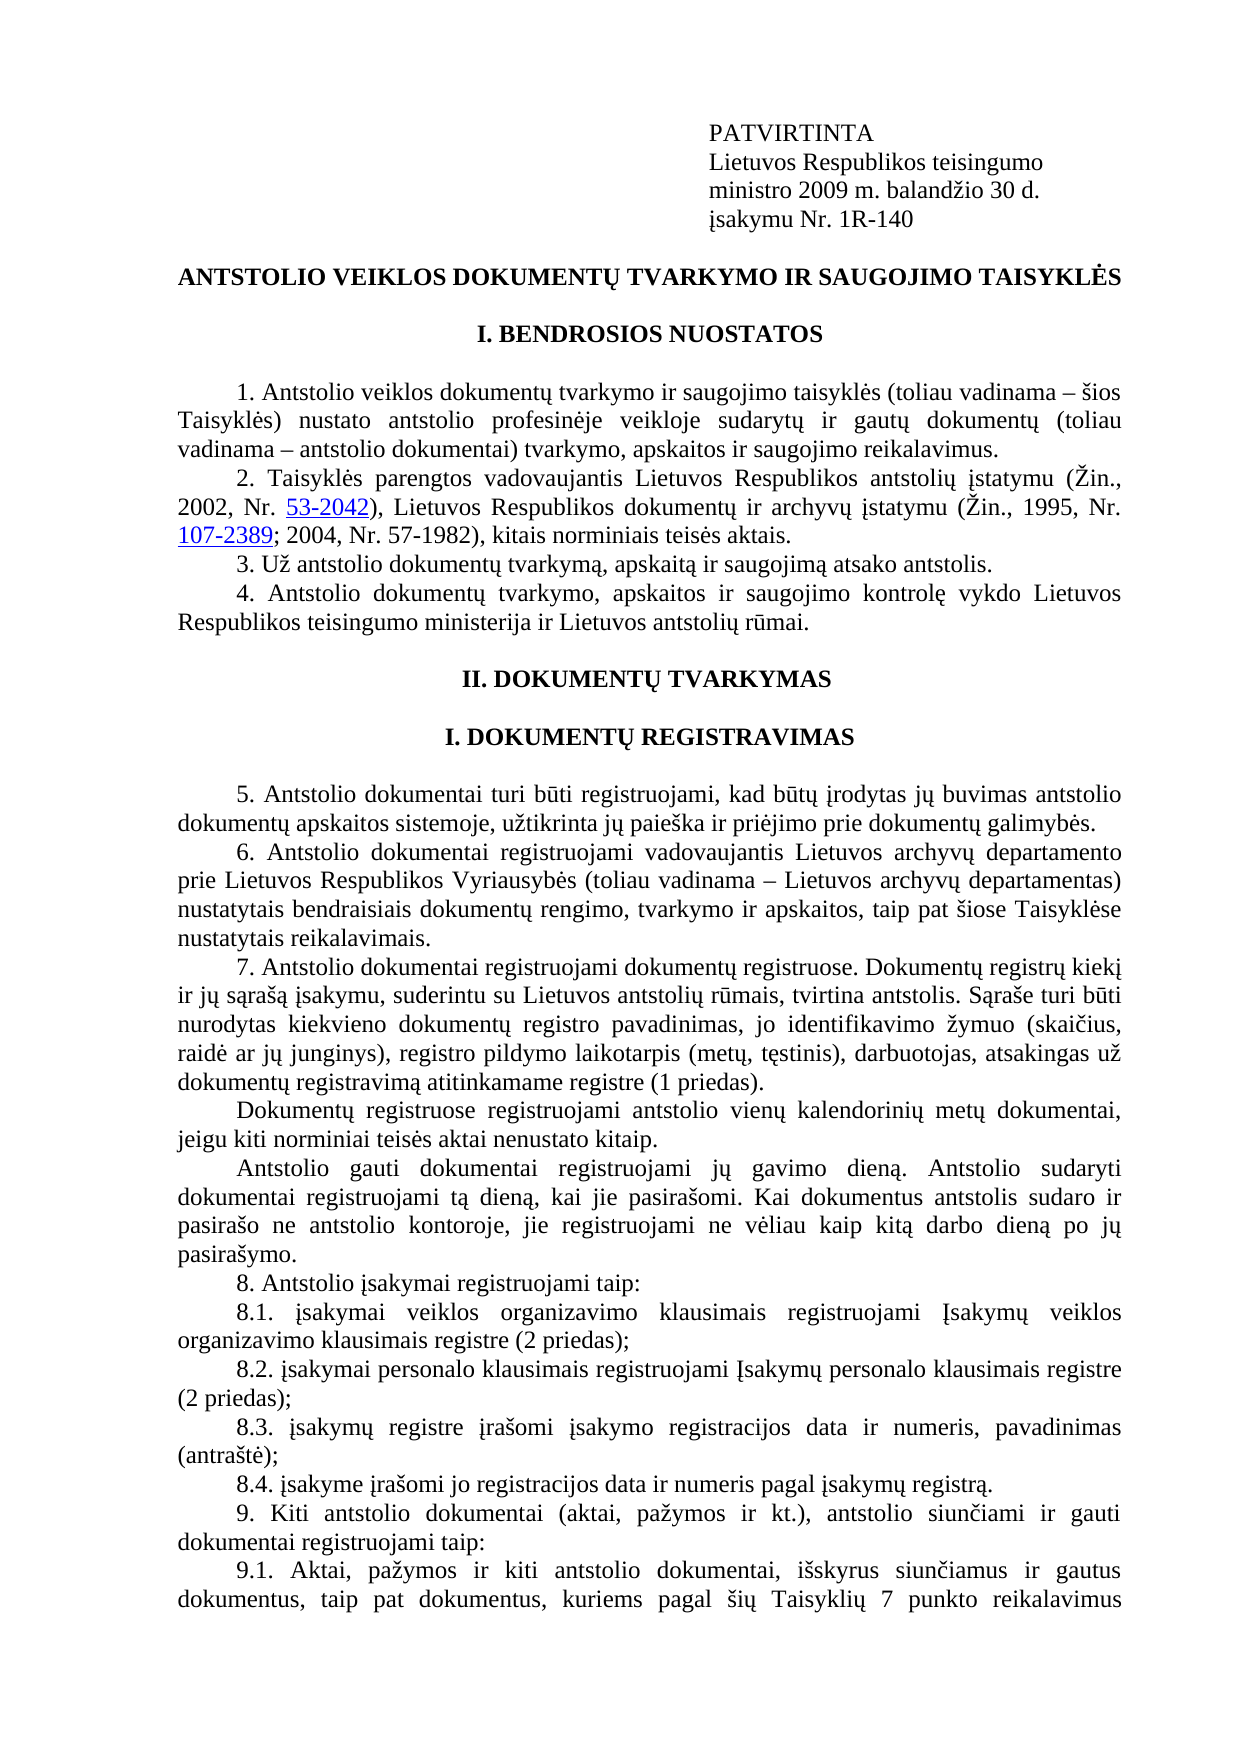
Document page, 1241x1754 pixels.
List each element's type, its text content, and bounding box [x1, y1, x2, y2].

text II. DOKUMENTŲ TVARKYMAS [177, 664, 1122, 693]
text 1. Antstolio veiklos dokumentų tvarkymo ir saugojimo taisyklės (toliau vadinama – šios Taisyklės) nustato antstolio profesinėje veikloje sudarytų ir gautų dokumentų (toliau vadinama – antstolio dokumentai) tvarkymo, apskaitos ir saugojimo reikalavimus. [177, 377, 1122, 463]
text Lietuvos Respublikos teisingumo [177, 147, 1122, 176]
text Antstolio gauti dokumentai registruojami jų gavimo dieną. Antstolio sudaryti dokumentai registruojami tą dieną, kai jie pasirašomi. Kai dokumentus antstolis sudaro ir pasirašo ne antstolio kontoroje, jie registruojami ne vėliau kaip kitą darbo dieną po jų pasirašymo. [177, 1153, 1122, 1268]
text 7. Antstolio dokumentai registruojami dokumentų registruose. Dokumentų registrų kiekį ir jų sąrašą įsakymu, suderintu su Lietuvos antstolių rūmais, tvirtina antstolis. Sąraše turi būti nurodytas kiekvieno dokumentų registro pavadinimas, jo identifikavimo žymuo (skaičius, raidė ar jų junginys), registro pildymo laikotarpis (metų, tęstinis), darbuotojas, atsakingas už dokumentų registravimą atitinkamame registre (1 priedas). [177, 952, 1122, 1096]
text 4. Antstolio dokumentų tvarkymo, apskaitos ir saugojimo kontrolę vykdo Lietuvos Respublikos teisingumo ministerija ir Lietuvos antstolių rūmai. [177, 578, 1122, 636]
text ministro 2009 m. balandžio 30 d. [177, 176, 1122, 204]
text 2. Taisyklės parengtos vadovaujantis Lietuvos Respublikos antstolių įstatymu (Žin., 2002, Nr. 53-2042), Lietuvos Respublikos dokumentų ir archyvų įstatymu (Žin., 1995, Nr. 107-2389; 2004, Nr. 57-1982), kitais norminiais teisės aktais. [177, 463, 1122, 549]
text ANTSTOLIO VEIKLOS DOKUMENTŲ TVARKYMO IR SAUGOJIMO TAISYKLĖS [177, 262, 1122, 291]
text 8.4. įsakyme įrašomi jo registracijos data ir numeris pagal įsakymų registrą. [177, 1469, 1122, 1498]
text Dokumentų registruose registruojami antstolio vienų kalendorinių metų dokumentai, jeigu kiti norminiai teisės aktai nenustato kitaip. [177, 1096, 1122, 1153]
text PATVIRTINTA [709, 118, 1122, 147]
text 6. Antstolio dokumentai registruojami vadovaujantis Lietuvos archyvų departamento prie Lietuvos Respublikos Vyriausybės (toliau vadinama – Lietuvos archyvų departamentas) nustatytais bendraisiais dokumentų rengimo, tvarkymo ir apskaitos, taip pat šiose Taisyklėse nustatytais reikalavimais. [177, 837, 1122, 952]
text 8. Antstolio įsakymai registruojami taip: [177, 1268, 1122, 1297]
text 8.1. įsakymai veiklos organizavimo klausimais registruojami Įsakymų veiklos organizavimo klausimais registre (2 priedas); [177, 1297, 1122, 1354]
text 9.1. Aktai, pažymos ir kiti antstolio dokumentai, išskyrus siunčiamus ir gautus dokumentus, taip pat dokumentus, kuriems pagal šių Taisyklių 7 punkto reikalavimus [177, 1556, 1122, 1613]
text I. BENDROSIOS NUOSTATOS [177, 319, 1122, 348]
text 8.2. įsakymai personalo klausimais registruojami Įsakymų personalo klausimais registre (2 priedas); [177, 1354, 1122, 1412]
text 3. Už antstolio dokumentų tvarkymą, apskaitą ir saugojimą atsako antstolis. [177, 549, 1122, 578]
text I. DOKUMENTŲ REGISTRAVIMAS [177, 722, 1122, 751]
text 9. Kiti antstolio dokumentai (aktai, pažymos ir kt.), antstolio siunčiami ir gauti dokumentai registruojami taip: [177, 1498, 1122, 1556]
text įsakymu Nr. 1R-140 [177, 204, 1122, 233]
text 8.3. įsakymų registre įrašomi įsakymo registracijos data ir numeris, pavadinimas (antraštė); [177, 1412, 1122, 1469]
text 5. Antstolio dokumentai turi būti registruojami, kad būtų įrodytas jų buvimas antstolio dokumentų apskaitos sistemoje, užtikrinta jų paieška ir priėjimo prie dokumentų galimybės. [177, 779, 1122, 837]
